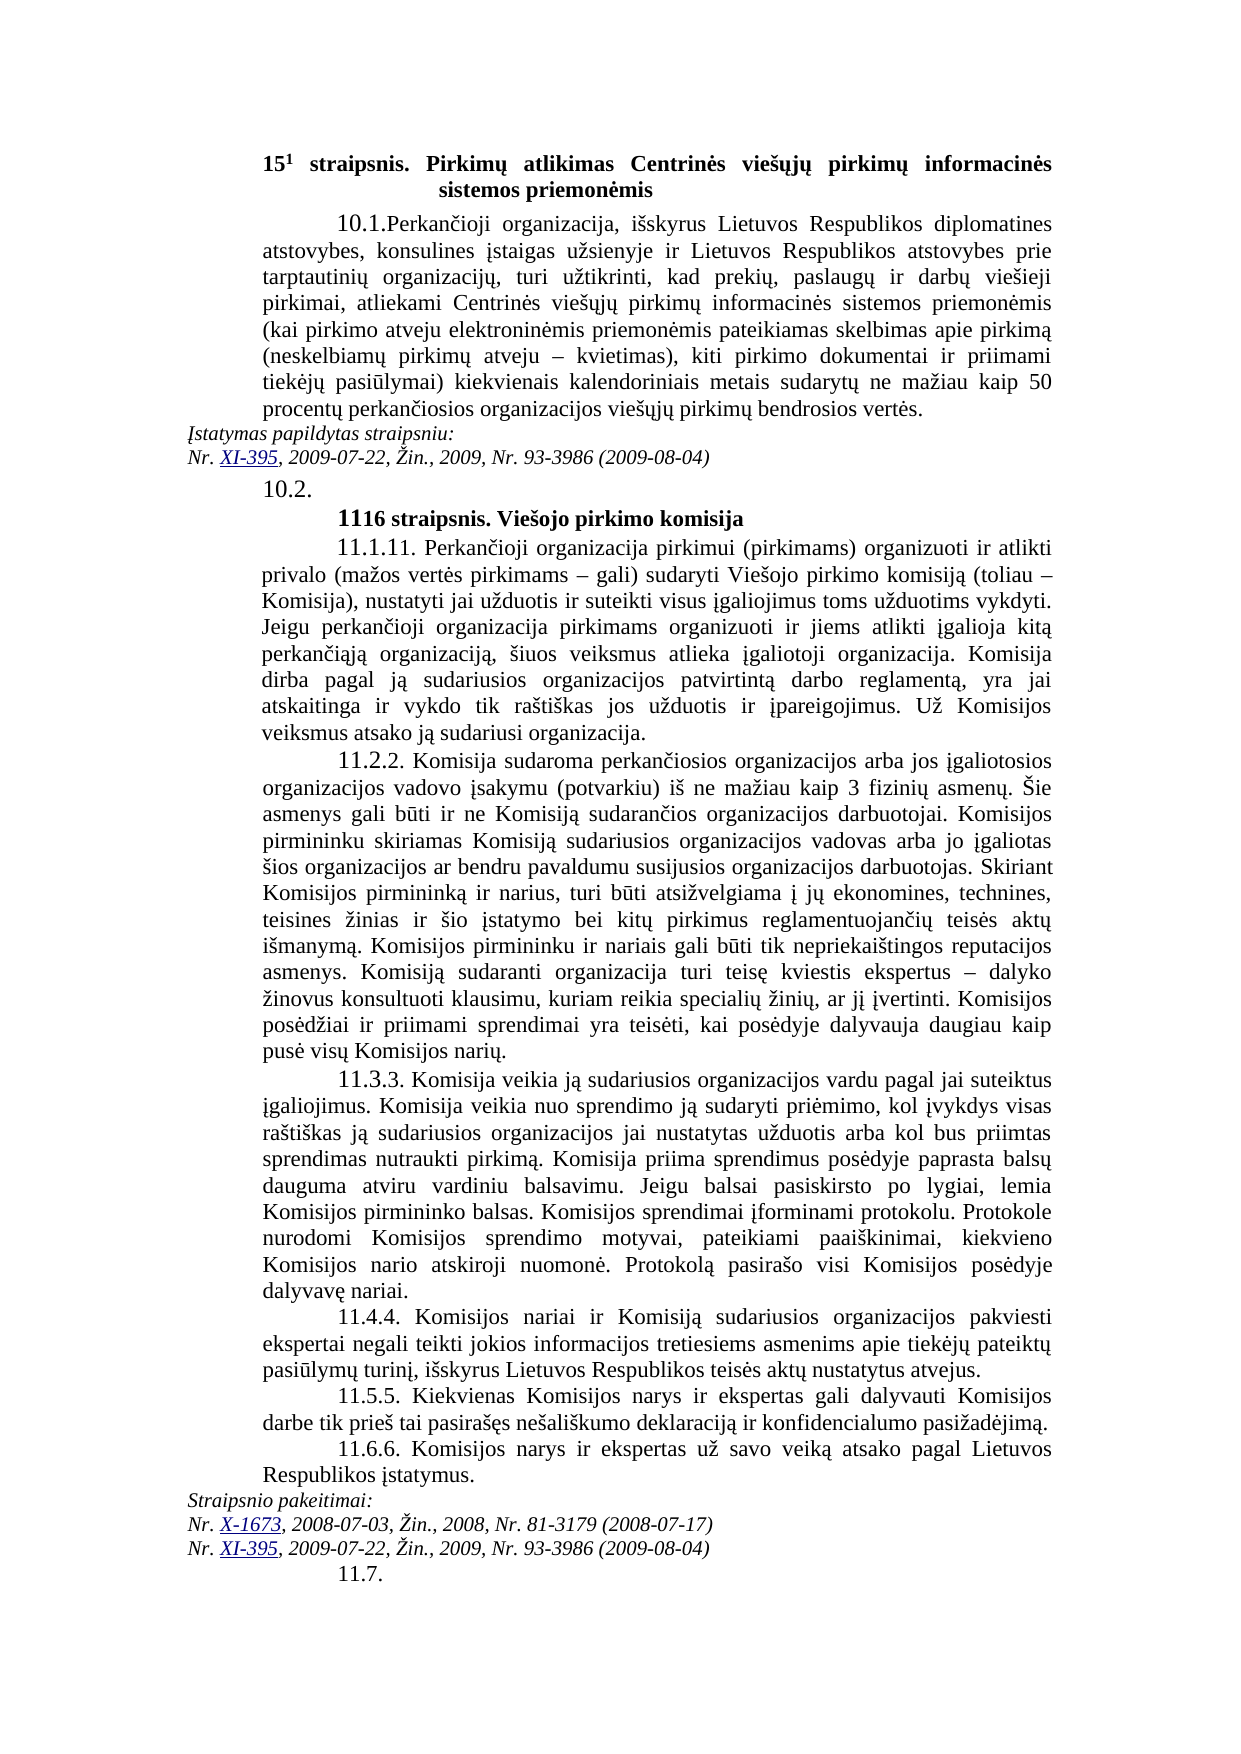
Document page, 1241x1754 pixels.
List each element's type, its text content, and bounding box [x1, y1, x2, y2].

subtitle 2. Komisija sudaroma perkančiosios organizacijos arba jos įgaliotosios organizacijos vadovo įsakymu (potvarkiu) iš ne mažiau kaip 3 fizinių asmenų. Šie asmenys gali būti ir ne Komisiją sudarančios organizacijos darbuotojai. Komisijos pirmininku skiriamas Komisiją sudariusios organizacijos vadovas arba jo įgaliotas šios organizacijos ar bendru pavaldumu susijusios organizacijos darbuotojas. Skiriant Komisijos pirmininką ir narius, turi būti atsižvelgiama į jų ekonomines, technines, teisines žinias ir šio įstatymo bei kitų pirkimus reglamentuojančių teisės aktų išmanymą. Komisijos pirmininku ir nariais gali būti tik nepriekaištingos reputacijos asmenys. Komisiją sudaranti organizacija turi teisę kviestis ekspertus – dalyko žinovus konsultuoti klausimu, kuriam reikia specialių žinių, ar jį įvertinti. Komisijos posėdžiai ir priimami sprendimai yra teisėti, kai posėdyje dalyvauja daugiau kaip pusė visų Komisijos narių. [187, 745, 1053, 1064]
text Įstatymas papildytas straipsniu: [187, 421, 1053, 445]
subtitle 4. Komisijos nariai ir Komisiją sudariusios organizacijos pakviesti ekspertai negali teikti jokios informacijos tretiesiems asmenims apie tiekėjų pateiktų pasiūlymų turinį, išskyrus Lietuvos Respublikos teisės aktų nustatytus atvejus. [187, 1303, 1053, 1382]
text Nr. XI-395, 2009-07-22, Žin., 2009, Nr. 93-3986 (2009-08-04) [187, 445, 1053, 469]
text Straipsnio pakeitimai: [187, 1488, 1053, 1512]
text Nr. XI-395, 2009-07-22, Žin., 2009, Nr. 93-3986 (2009-08-04) [187, 1536, 1053, 1560]
text Nr. X-1673, 2008-07-03, Žin., 2008, Nr. 81-3179 (2008-07-17) [187, 1512, 1053, 1536]
subtitle 6. Komisijos narys ir ekspertas už savo veiką atsako pagal Lietuvos Respublikos įstatymus. [187, 1435, 1053, 1488]
subtitle 1. Perkančioji organizacija pirkimui (pirkimams) organizuoti ir atlikti privalo (mažos vertės pirkimams – gali) sudaryti Viešojo pirkimo komisiją (toliau – Komisija), nustatyti jai užduotis ir suteikti visus įgaliojimus toms užduotims vykdyti. Jeigu perkančioji organizacija pirkimams organizuoti ir jiems atlikti įgalioja kitą perkančiąją organizaciją, šiuos veiksmus atlieka įgaliotoji organizacija. Komisija dirba pagal ją sudariusios organizacijos patvirtintą darbo reglamentą, yra jai atskaitinga ir vykdo tik raštiškas jos užduotis ir įpareigojimus. Už Komisijos veiksmus atsako ją sudariusi organizacija. [187, 532, 1053, 745]
subtitle Perkančioji organizacija, išskyrus Lietuvos Respublikos diplomatines atstovybes, konsulines įstaigas užsienyje ir Lietuvos Respublikos atstovybes prie tarptautinių organizacijų, turi užtikrinti, kad prekių, paslaugų ir darbų viešieji pirkimai, atliekami Centrinės viešųjų pirkimų informacinės sistemos priemonėmis (kai pirkimo atveju elektroninėmis priemonėmis pateikiamas skelbimas apie pirkimą (neskelbiamų pirkimų atveju – kvietimas), kiti pirkimo dokumentai ir priimami tiekėjų pasiūlymai) kiekvienais kalendoriniais metais sudarytų ne mažiau kaip 50 procentų perkančiosios organizacijos viešųjų pirkimų bendrosios vertės. [187, 208, 1053, 421]
subtitle 5. Kiekvienas Komisijos narys ir ekspertas gali dalyvauti Komisijos darbe tik prieš tai pasirašęs nešališkumo deklaraciją ir konfidencialumo pasižadėjimą. [187, 1382, 1053, 1435]
subtitle 3. Komisija veikia ją sudariusios organizacijos vardu pagal jai suteiktus įgaliojimus. Komisija veikia nuo sprendimo ją sudaryti priėmimo, kol įvykdys visas raštiškas ją sudariusios organizacijos jai nustatytas užduotis arba kol bus priimtas sprendimas nutraukti pirkimą. Komisija priima sprendimus posėdyje paprasta balsų dauguma atviru vardiniu balsavimu. Jeigu balsai pasiskirsto po lygiai, lemia Komisijos pirmininko balsas. Komisijos sprendimai įforminami protokolu. Protokole nurodomi Komisijos sprendimo motyvai, pateikiami paaiškinimai, kiekvieno Komisijos nario atskiroji nuomonė. Protokolą pasirašo visi Komisijos posėdyje dalyvavę nariai. [187, 1064, 1053, 1303]
subtitle 16 straipsnis. Viešojo pirkimo komisija [187, 503, 1053, 532]
text 151 straipsnis. Pirkimų atlikimas Centrinės viešųjų pirkimų informacinės sistemos priemonėmis [262, 150, 1053, 203]
